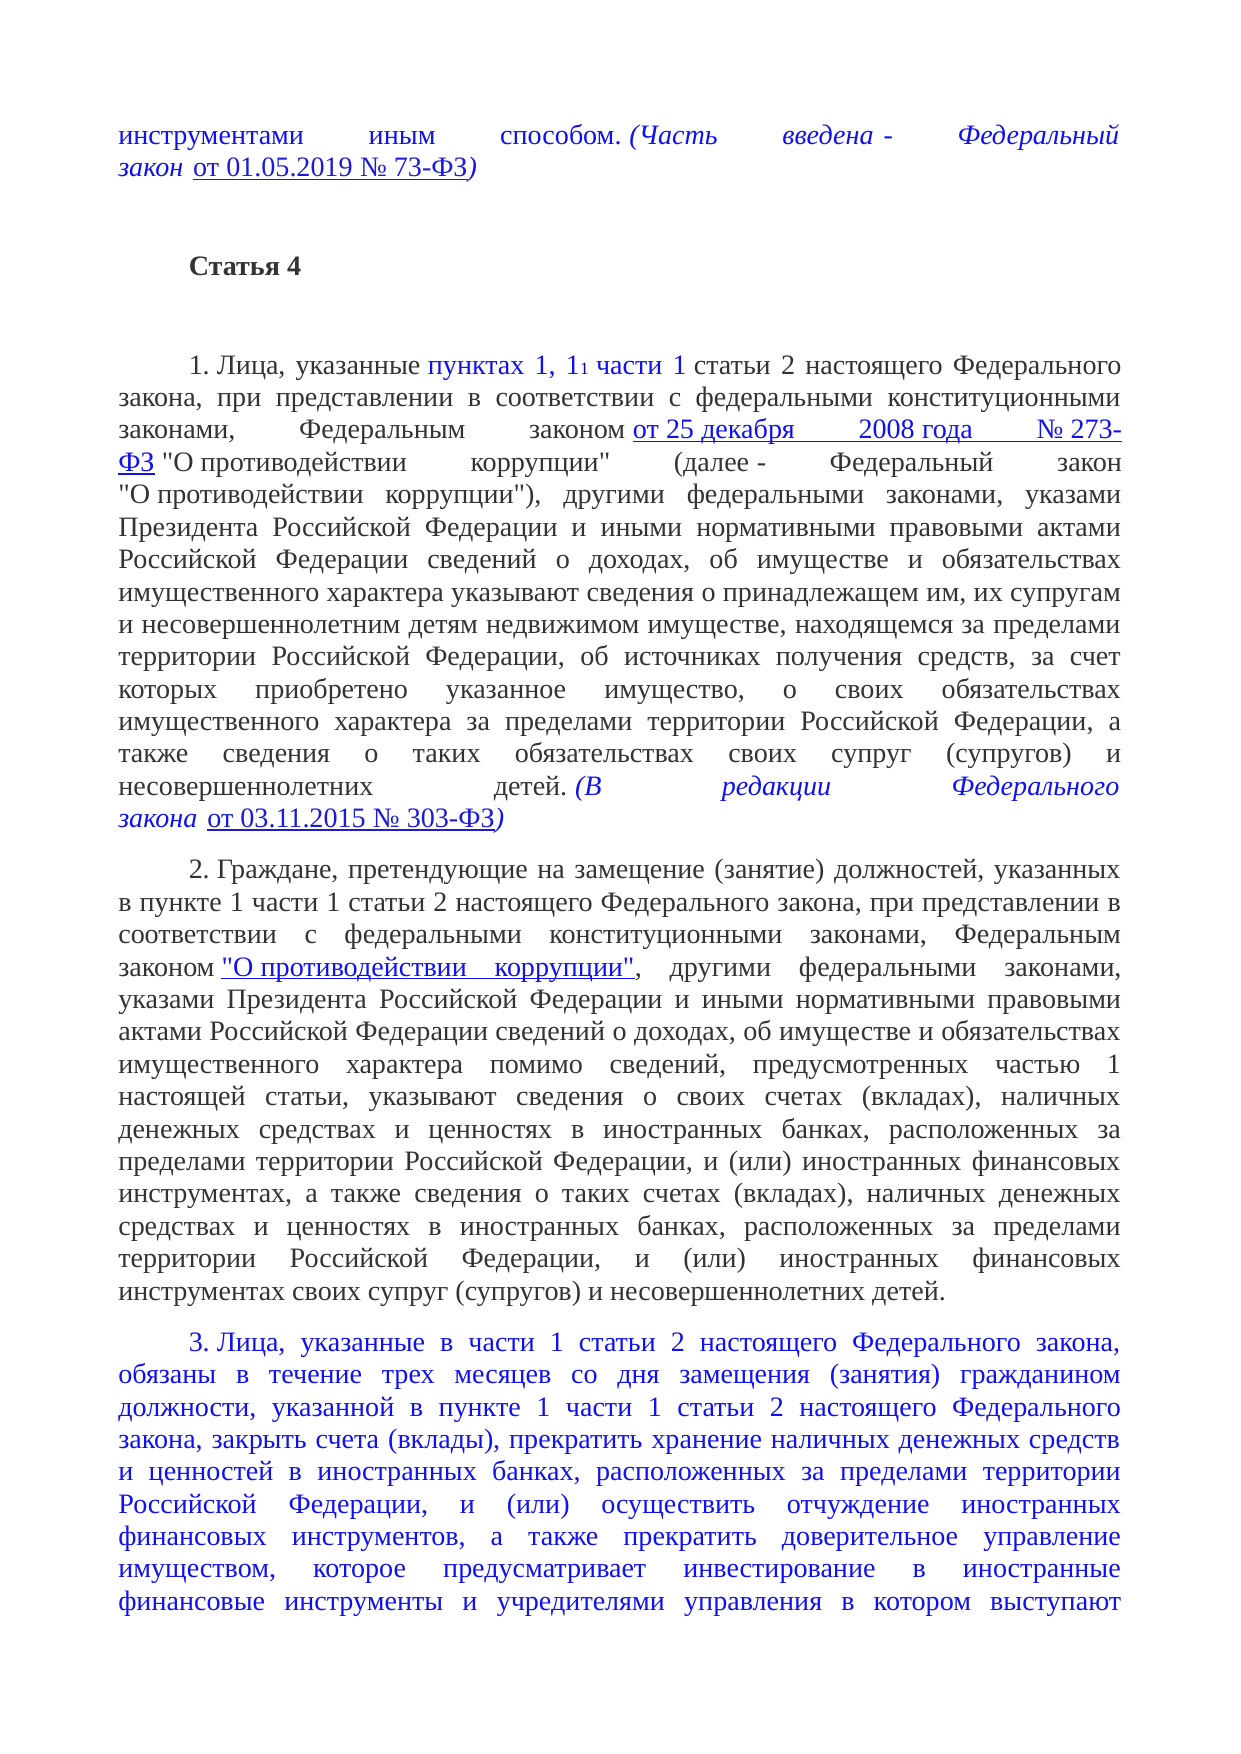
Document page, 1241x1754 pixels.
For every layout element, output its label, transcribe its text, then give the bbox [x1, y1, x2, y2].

text 2. Граждане, претендующие на замещение (занятие) должностей, указанных в пункте 1 части 1 статьи 2 настоящего Федерального закона, при представлении в соответствии с федеральными конституционными законами, Федеральным законом "О противодействии коррупции", другими федеральными законами, указами Президента Российской Федерации и иными нормативными правовыми актами Российской Федерации сведений о доходах, об имуществе и обязательствах имущественного характера помимо сведений, предусмотренных частью 1 настоящей статьи, указывают сведения о своих счетах (вкладах), наличных денежных средствах и ценностях в иностранных банках, расположенных за пределами территории Российской Федерации, и (или) иностранных финансовых инструментах, а также сведения о таких счетах (вкладах), наличных денежных средствах и ценностях в иностранных банках, расположенных за пределами территории Российской Федерации, и (или) иностранных финансовых инструментах своих супруг (супругов) и несовершеннолетних детей. [118, 852, 1122, 1306]
text 3. Лица, указанные в части 1 статьи 2 настоящего Федерального закона, обязаны в течение трех месяцев со дня замещения (занятия) гражданином должности, указанной в пункте 1 части 1 статьи 2 настоящего Федерального закона, закрыть счета (вклады), прекратить хранение наличных денежных средств и ценностей в иностранных банках, расположенных за пределами территории Российской Федерации, и (или) осуществить отчуждение иностранных финансовых инструментов, а также прекратить доверительное управление имуществом, которое предусматривает инвестирование в иностранные финансовые инструменты и учредителями управления в котором выступают [118, 1325, 1122, 1616]
text Статья 4 [188, 249, 1122, 282]
text 1. Лица, указанные пунктах 1, 11 части 1 статьи 2 настоящего Федерального закона, при представлении в соответствии с федеральными конституционными законами, Федеральным законом от 25 декабря 2008 года № 273-ФЗ "О противодействии коррупции" (далее - Федеральный закон "О противодействии коррупции"), другими федеральными законами, указами Президента Российской Федерации и иными нормативными правовыми актами Российской Федерации сведений о доходах, об имуществе и обязательствах имущественного характера указывают сведения о принадлежащем им, их супругам и несовершеннолетним детям недвижимом имуществе, находящемся за пределами территории Российской Федерации, об источниках получения средств, за счет которых приобретено указанное имущество, о своих обязательствах имущественного характера за пределами территории Российской Федерации, а также сведения о таких обязательствах своих супруг (супругов) и несовершеннолетних детей. (В редакции Федерального закона от 03.11.2015 № 303-ФЗ) [118, 348, 1122, 834]
text инструментами иным способом. (Часть введена - Федеральный закон от 01.05.2019 № 73-ФЗ) [118, 118, 1122, 183]
